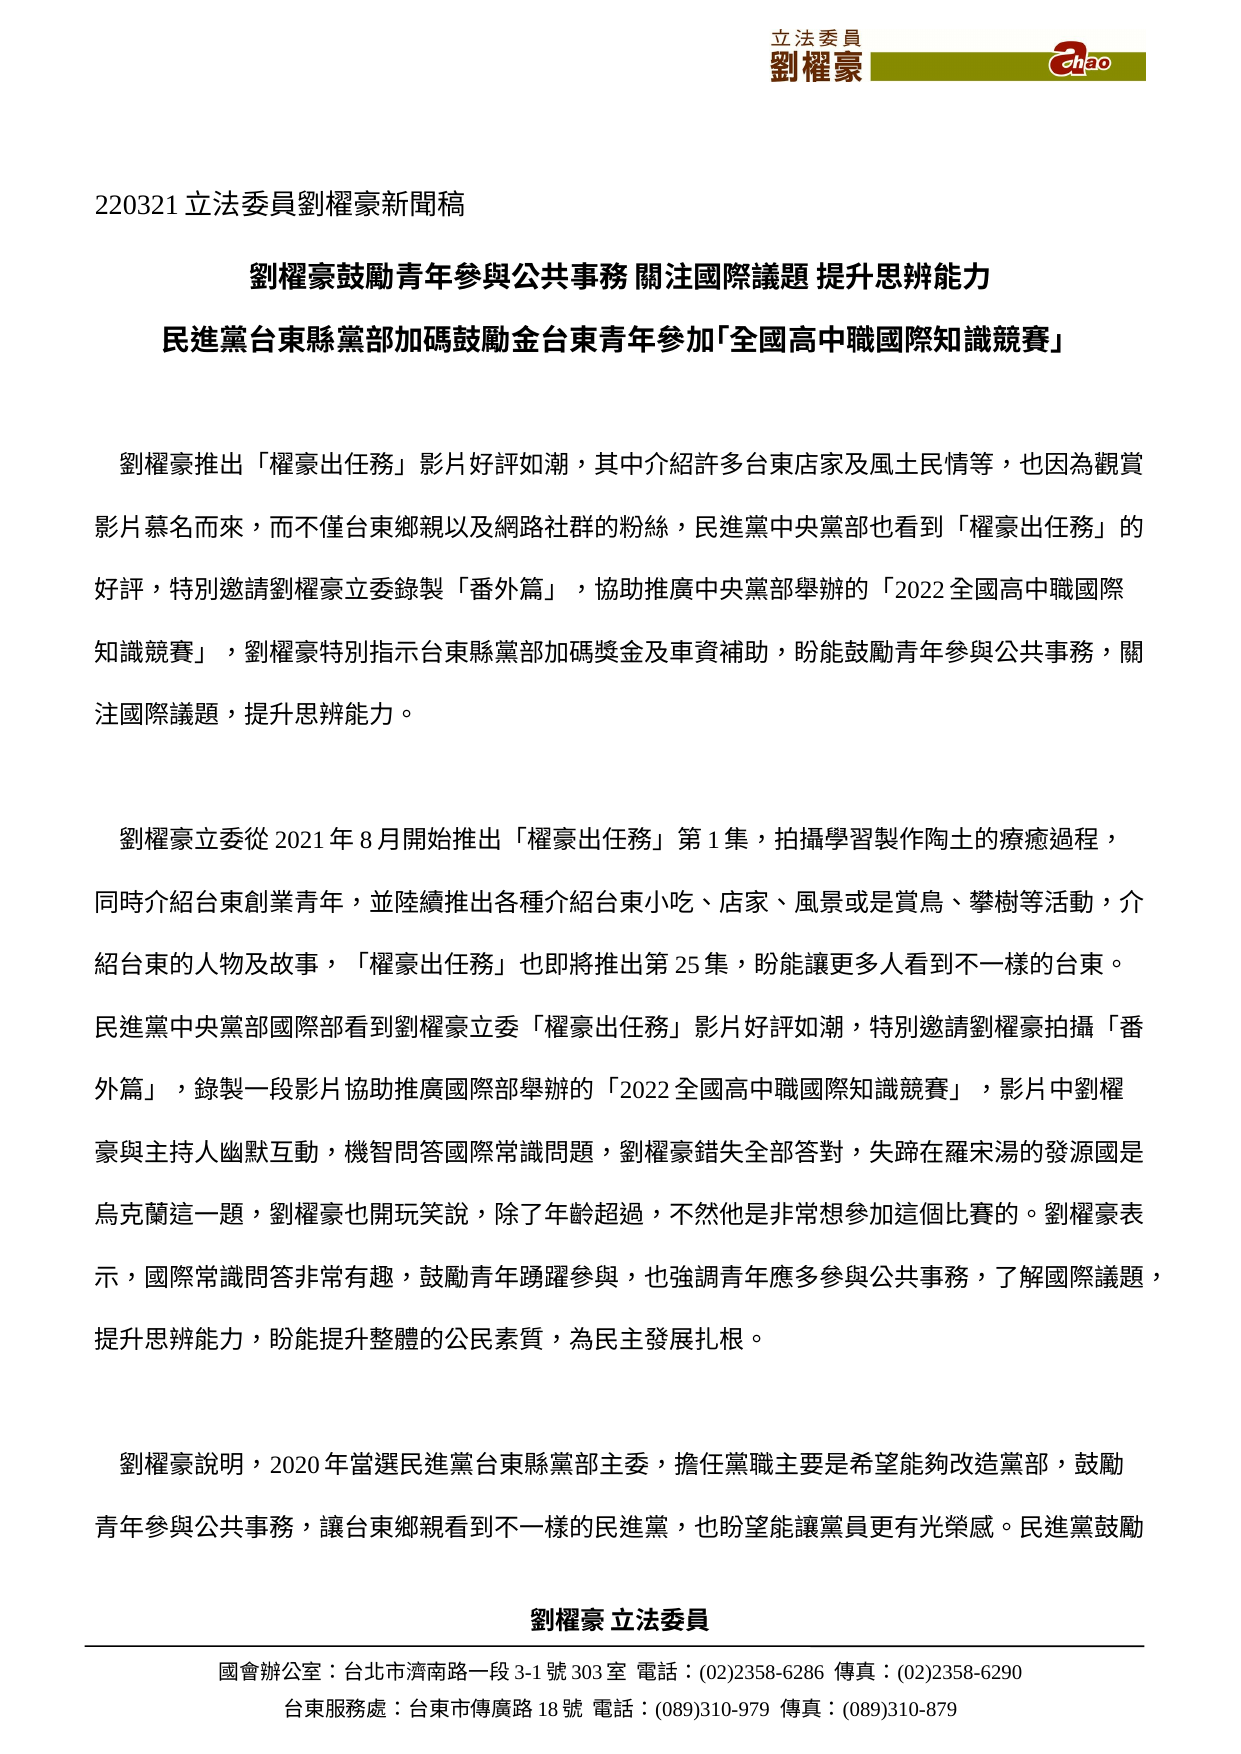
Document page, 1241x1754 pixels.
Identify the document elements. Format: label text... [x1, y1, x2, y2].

text 劉櫂豪推出「櫂豪出任務」影片好評如潮，其中介紹許多台東店家及風土民情等，也因為觀賞影片慕名而來，而不僅台東鄉親以及網路社群的粉絲，民進黨中央黨部也看到「櫂豪出任務」的好評，特別邀請劉櫂豪立委錄製「番外篇」，協助推廣中央黨部舉辦的「2022全國高中職國際知識競賽」，劉櫂豪特別指示台東縣黨部加碼獎金及車資補助，盼能鼓勵青年參與公共事務，關注國際議題，提升思辨能力。 [94, 421, 1146, 733]
text 220321立法委員劉櫂豪新聞稿 [94, 161, 1146, 223]
text 民進黨台東縣黨部加碼鼓勵金台東青年參加｢全國高中職國際知識競賽」 [94, 296, 1146, 358]
text 劉櫂豪鼓勵青年參與公共事務 關注國際議題 提升思辨能力 [94, 233, 1146, 296]
text 劉櫂豪立委從2021年8月開始推出「櫂豪出任務」第1集，拍攝學習製作陶土的療癒過程，同時介紹台東創業青年，並陸續推出各種介紹台東小吃、店家、風景或是賞鳥、攀樹等活動，介紹台東的人物及故事，「櫂豪出任務」也即將推出第25集，盼能讓更多人看到不一樣的台東。民進黨中央黨部國際部看到劉櫂豪立委「櫂豪出任務」影片好評如潮，特別邀請劉櫂豪拍攝「番外篇」，錄製一段影片協助推廣國際部舉辦的「2022全國高中職國際知識競賽」，影片中劉櫂豪與主持人幽默互動，機智問答國際常識問題，劉櫂豪錯失全部答對，失蹄在羅宋湯的發源國是烏克蘭這一題，劉櫂豪也開玩笑說，除了年齡超過，不然他是非常想參加這個比賽的。劉櫂豪表示，國際常識問答非常有趣，鼓勵青年踴躍參與，也強調青年應多參與公共事務，了解國際議題，提升思辨能力，盼能提升整體的公民素質，為民主發展扎根。 [94, 796, 1146, 1358]
text 劉櫂豪說明，2020年當選民進黨台東縣黨部主委，擔任黨職主要是希望能夠改造黨部，鼓勵青年參與公共事務，讓台東鄉親看到不一樣的民進黨，也盼望能讓黨員更有光榮感。民進黨鼓勵青年參與政治，立法院本週五（3/25）明也將審議18歲公民權的修憲案，順利通過後，再經公投通過，將能擴大青年參與政治。而此次國際部與青年部盼望青年參與政治外，能具有國際視野，關注國際議題，特舉辦全國高中職國際知識競賽，第一名至第四名獎金分別2萬～5千元，台東黨部特別鼓勵台東高中職學生報名參加，加碼獎金及車馬費，初賽補助台東～花蓮火車票，決賽補助台東～台北火車票，並鼓勵獎金每組2千元，進入四名再分別加碼1萬、8千、6千、5千元，劉櫂豪表示，希望青年學子能夠勇於參加競賽，並且多了解關注國際事務，提昇國際視野。 [94, 1421, 1146, 1546]
